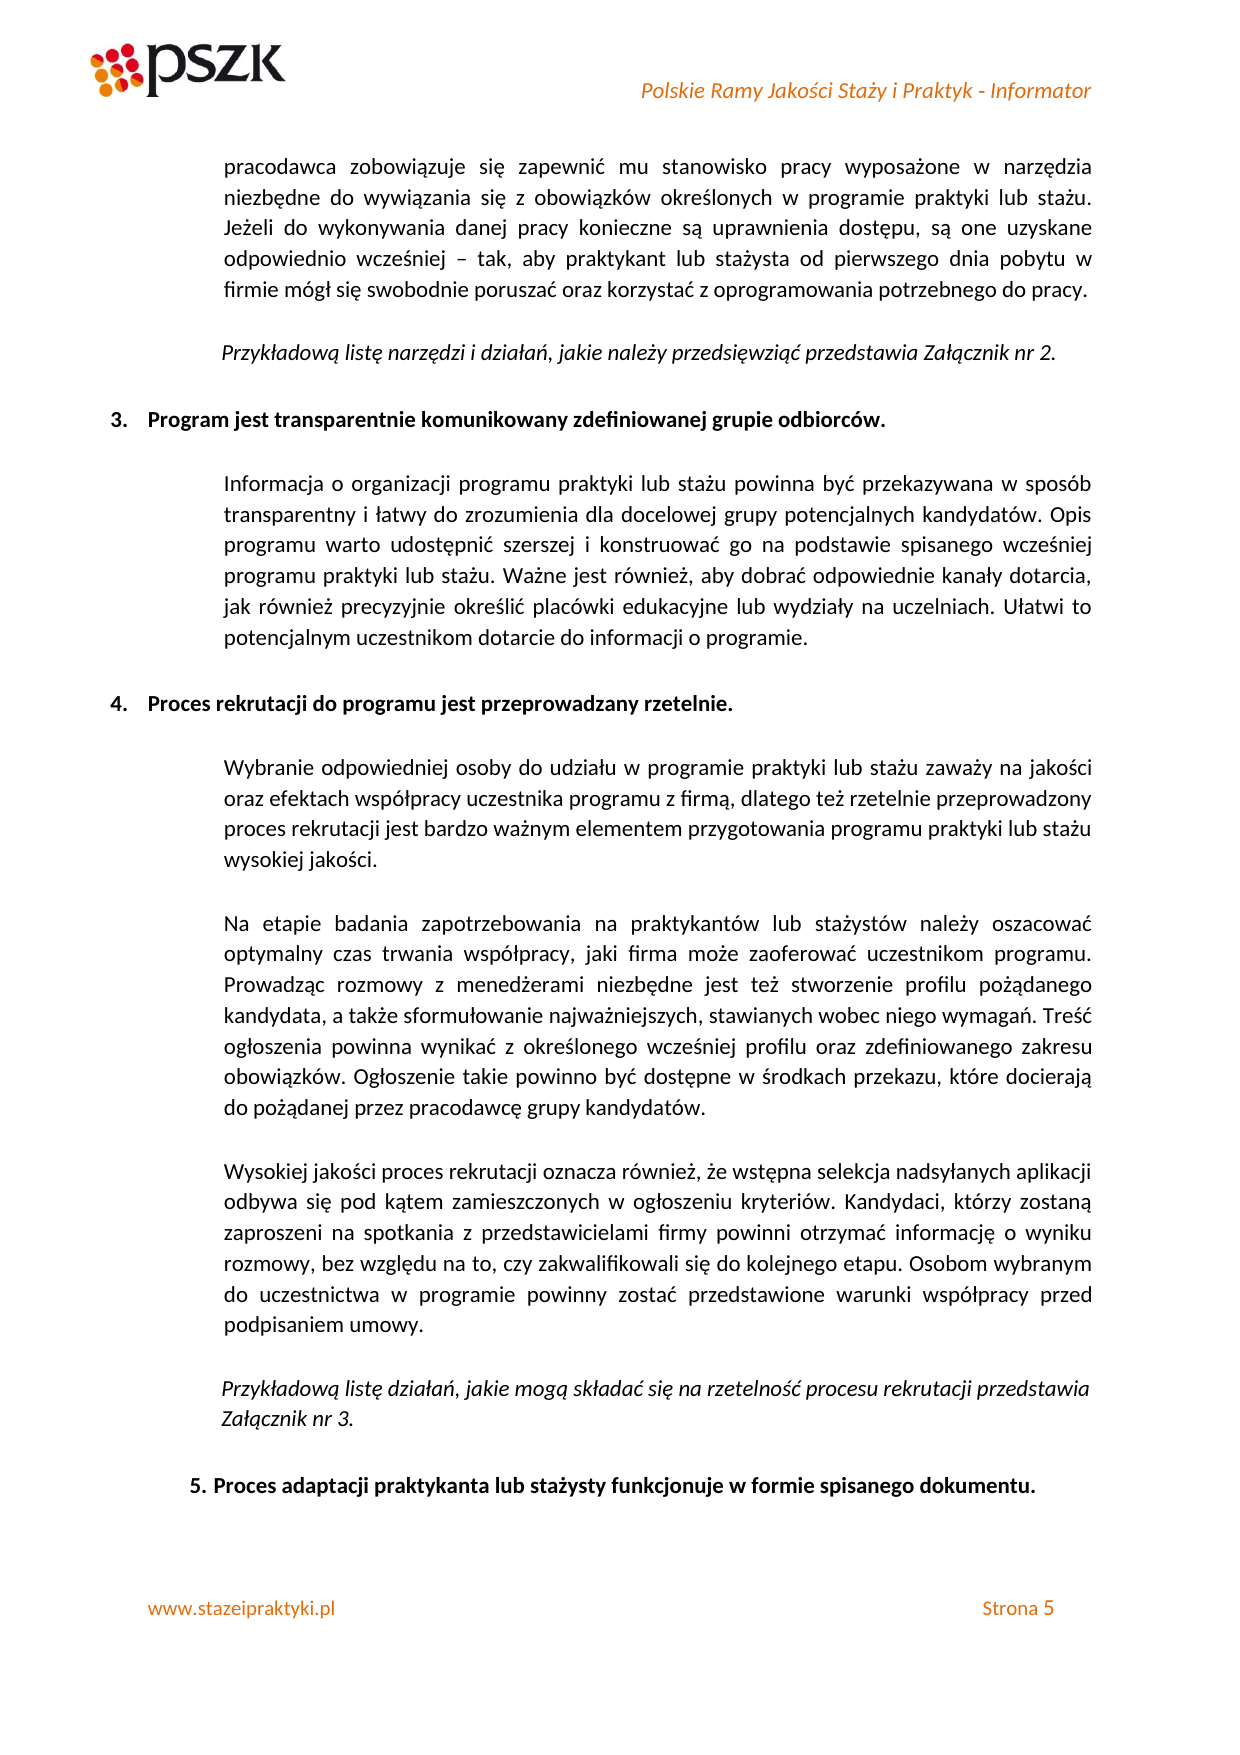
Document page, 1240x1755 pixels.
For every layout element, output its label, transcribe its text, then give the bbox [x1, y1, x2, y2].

text Wysokiej jakości proces rekrutacji oznacza również, że wstępna selekcja nadsyłanych aplikacji odbywa się pod kątem zamieszczonych w ogłoszeniu kryteriów. Kandydaci, którzy zostaną zaproszeni na spotkania z przedstawicielami firmy powinni otrzymać informację o wyniku rozmowy, bez względu na to, czy zakwalifikowali się do kolejnego etapu. Osobom wybranym do uczestnictwa w programie powinny zostać przedstawione warunki współpracy przed podpisaniem umowy. [224, 1157, 1093, 1338]
text pracodawca zobowiązuje się zapewnić mu stanowisko pracy wyposażone w narzędzia niezbędne do wywiązania się z obowiązków określonych w programie praktyki lub stażu. Jeżeli do wykonywania danej pracy konieczne są uprawnienia dostępu, są one uzyskane odpowiednio wcześniej – tak, aby praktykant lub stażysta od pierwszego dnia pobytu w firmie mógł się swobodnie poruszać oraz korzystać z oprogramowania potrzebnego do pracy. [224, 152, 1093, 303]
list Program jest transparentnie komunikowany zdefiniowanej grupie odbiorców. [110, 406, 1098, 433]
text 5. Proces adaptacji praktykanta lub stażysty funkcjonuje w formie spisanego dokumentu. [148, 1472, 1084, 1499]
text Przykładową listę działań, jakie mogą składać się na rzetelność procesu rekrutacji przedstawia Załącznik nr 3. [221, 1374, 1098, 1433]
text Wybranie odpowiedniej osoby do udziału w programie praktyki lub stażu zaważy na jakości oraz efektach współpracy uczestnika programu z firmą, dlatego też rzetelnie przeprowadzony proces rekrutacji jest bardzo ważnym elementem przygotowania programu praktyki lub stażu wysokiej jakości. [224, 753, 1093, 873]
text Przykładową listę narzędzi i działań, jakie należy przedsięwziąć przedstawia Załącznik nr 2. [221, 338, 1098, 367]
text Na etapie badania zapotrzebowania na praktykantów lub stażystów należy oszacować optymalny czas trwania współpracy, jaki firma może zaoferować uczestnikom programu. Prowadząc rozmowy z menedżerami niezbędne jest też stworzenie profilu pożądanego kandydata, a także sformułowanie najważniejszych, stawianych wobec niego wymagań. Treść ogłoszenia powinna wynikać z określonego wcześniej profilu oraz zdefiniowanego zakresu obowiązków. Ogłoszenie takie powinno być dostępne w środkach przekazu, które docierają do pożądanej przez pracodawcę grupy kandydatów. [224, 909, 1093, 1121]
list Proces rekrutacji do programu jest przeprowadzany rzetelnie. [110, 689, 1098, 718]
text Informacja o organizacji programu praktyki lub stażu powinna być przekazywana w sposób transparentny i łatwy do zrozumienia dla docelowej grupy potencjalnych kandydatów. Opis programu warto udostępnić szerszej i konstruować go na podstawie spisanego wcześniej programu praktyki lub stażu. Ważne jest również, aby dobrać odpowiednie kanały dotarcia, jak również precyzyjnie określić placówki edukacyjne lub wydziały na uczelniach. Ułatwi to potencjalnym uczestnikom dotarcie do informacji o programie. [224, 469, 1093, 651]
